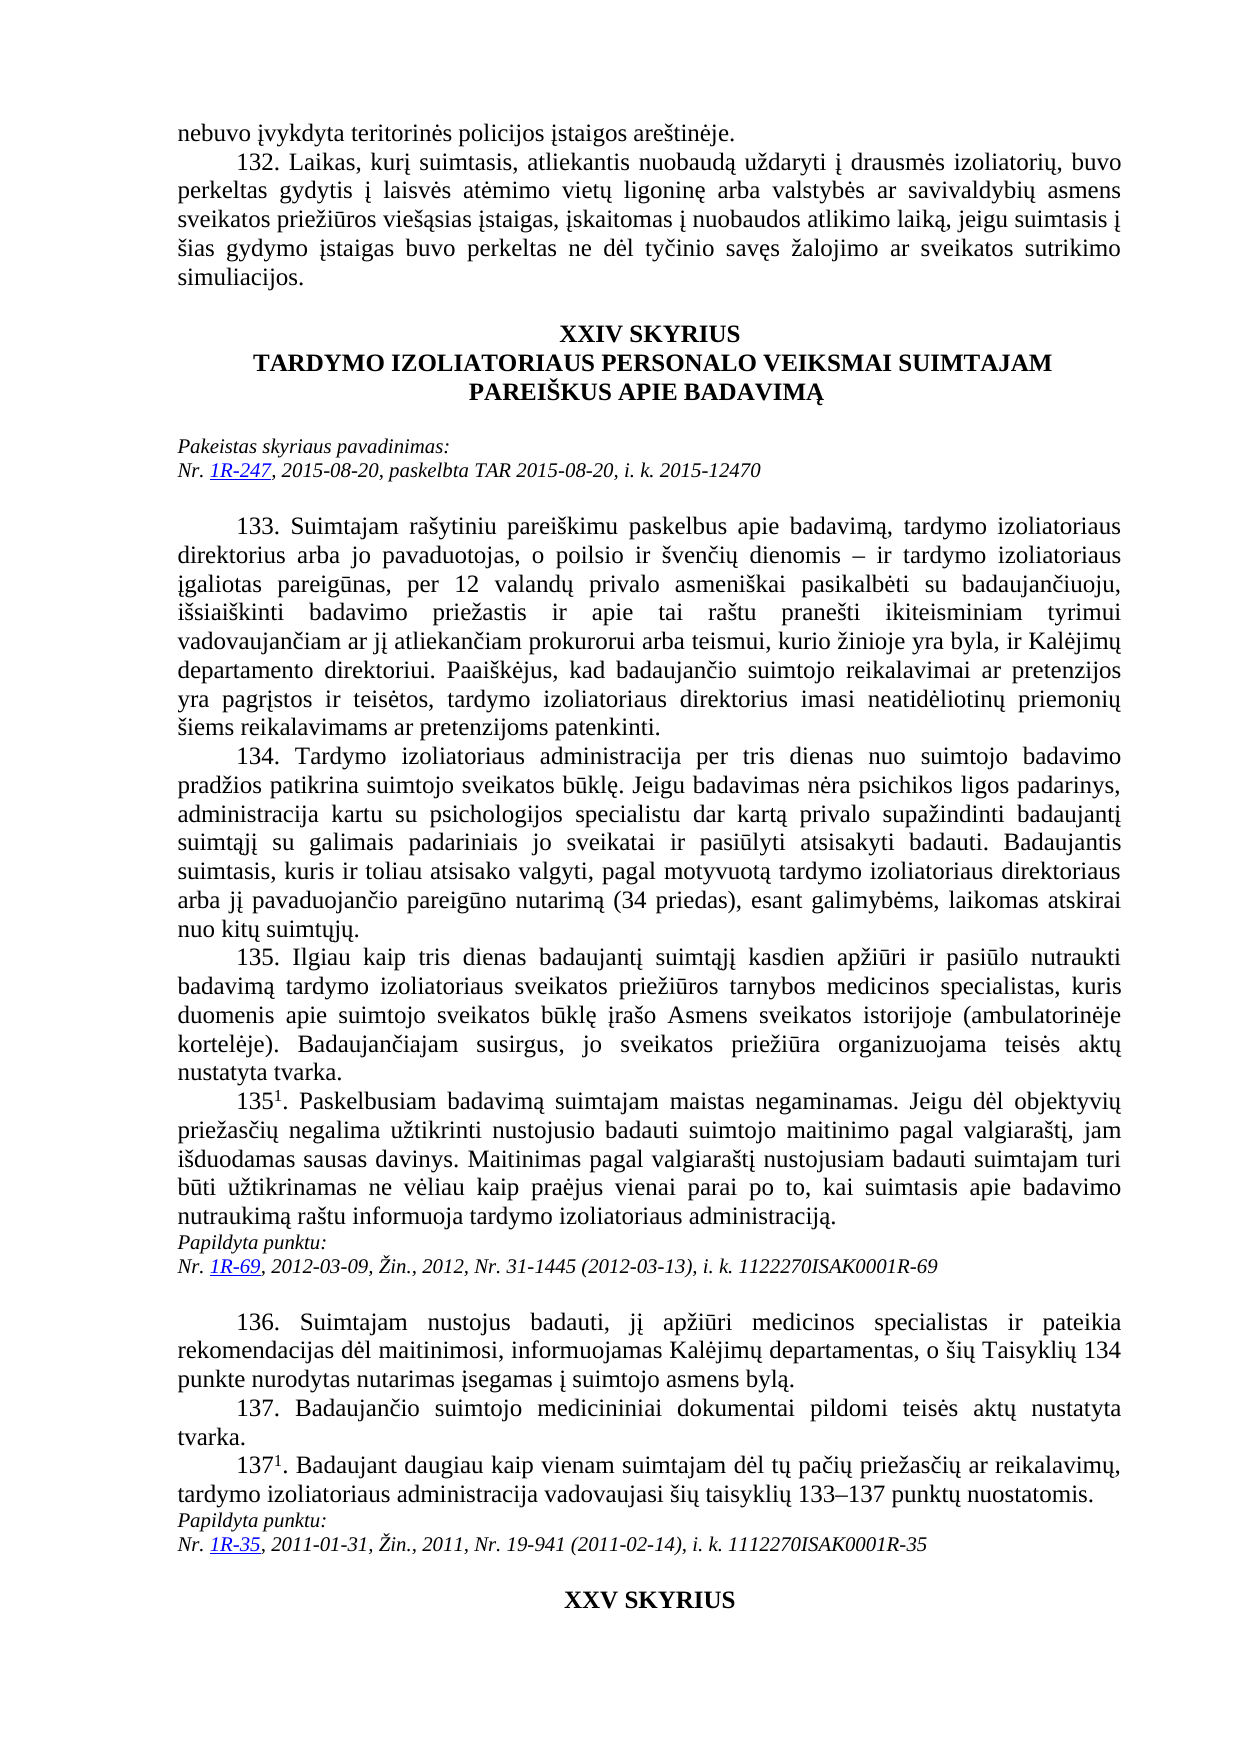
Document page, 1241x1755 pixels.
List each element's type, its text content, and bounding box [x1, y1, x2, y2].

text Papildyta punktu: [177, 1508, 1122, 1532]
text Nr. 1R-247, 2015-08-20, paskelbta TAR 2015-08-20, i. k. 2015-12470 [177, 458, 1122, 482]
text 135. Ilgiau kaip tris dienas badaujantį suimtąjį kasdien apžiūri ir pasiūlo nutraukti badavimą tardymo izoliatoriaus sveikatos priežiūros tarnybos medicinos specialistas, kuris duomenis apie suimtojo sveikatos būklę įrašo Asmens sveikatos istorijoje (ambulatorinėje kortelėje). Badaujančiajam susirgus, jo sveikatos priežiūra organizuojama teisės aktų nustatyta tvarka. [177, 942, 1122, 1086]
text Nr. 1R-35, 2011-01-31, Žin., 2011, Nr. 19-941 (2011-02-14), i. k. 1112270ISAK0001R-35 [177, 1532, 1122, 1556]
text Papildyta punktu: [177, 1230, 1122, 1254]
text 1351. Paskelbusiam badavimą suimtajam maistas negaminamas. Jeigu dėl objektyvių priežasčių negalima užtikrinti nustojusio badauti suimtojo maitinimo pagal valgiaraštį, jam išduodamas sausas davinys. Maitinimas pagal valgiaraštį nustojusiam badauti suimtajam turi būti užtikrinamas ne vėliau kaip praėjus vienai parai po to, kai suimtasis apie badavimo nutraukimą raštu informuoja tardymo izoliatoriaus administraciją. [177, 1086, 1122, 1230]
text 134. Tardymo izoliatoriaus administracija per tris dienas nuo suimtojo badavimo pradžios patikrina suimtojo sveikatos būklę. Jeigu badavimas nėra psichikos ligos padarinys, administracija kartu su psichologijos specialistu dar kartą privalo supažindinti badaujantį suimtąjį su galimais padariniais jo sveikatai ir pasiūlyti atsisakyti badauti. Badaujantis suimtasis, kuris ir toliau atsisako valgyti, pagal motyvuotą tardymo izoliatoriaus direktoriaus arba jį pavaduojančio pareigūno nutarimą (34 priedas), esant galimybėms, laikomas atskirai nuo kitų suimtųjų. [177, 741, 1122, 942]
text 133. Suimtajam rašytiniu pareiškimu paskelbus apie badavimą, tardymo izoliatoriaus direktorius arba jo pavaduotojas, o poilsio ir švenčių dienomis – ir tardymo izoliatoriaus įgaliotas pareigūnas, per 12 valandų privalo asmeniškai pasikalbėti su badaujančiuoju, išsiaiškinti badavimo priežastis ir apie tai raštu pranešti ikiteisminiam tyrimui vadovaujančiam ar jį atliekančiam prokurorui arba teismui, kurio žinioje yra byla, ir Kalėjimų departamento direktoriui. Paaiškėjus, kad badaujančio suimtojo reikalavimai ar pretenzijos yra pagrįstos ir teisėtos, tardymo izoliatoriaus direktorius imasi neatidėliotinų priemonių šiems reikalavimams ar pretenzijoms patenkinti. [177, 511, 1122, 741]
text 1371. Badaujant daugiau kaip vienam suimtajam dėl tų pačių priežasčių ar reikalavimų, tardymo izoliatoriaus administracija vadovaujasi šių taisyklių 133–137 punktų nuostatomis. [177, 1451, 1122, 1508]
text 137. Badaujančio suimtojo medicininiai dokumentai pildomi teisės aktų nustatyta tvarka. [177, 1393, 1122, 1451]
text 132. Laikas, kurį suimtasis, atliekantis nuobaudą uždaryti į drausmės izoliatorių, buvo perkeltas gydytis į laisvės atėmimo vietų ligoninę arba valstybės ar savivaldybių asmens sveikatos priežiūros viešąsias įstaigas, įskaitomas į nuobaudos atlikimo laiką, jeigu suimtasis į šias gydymo įstaigas buvo perkeltas ne dėl tyčinio savęs žalojimo ar sveikatos sutrikimo simuliacijos. [177, 147, 1122, 291]
text 136. Suimtajam nustojus badauti, jį apžiūri medicinos specialistas ir pateikia rekomendacijas dėl maitinimosi, informuojamas Kalėjimų departamentas, o šių Taisyklių 134 punkte nurodytas nutarimas įsegamas į suimtojo asmens bylą. [177, 1307, 1122, 1393]
text nebuvo įvykdyta teritorinės policijos įstaigos areštinėje. [177, 118, 1122, 147]
text Nr. 1R-69, 2012-03-09, Žin., 2012, Nr. 31-1445 (2012-03-13), i. k. 1122270ISAK0001R-69 [177, 1254, 1122, 1278]
text Pakeistas skyriaus pavadinimas: [177, 434, 1122, 458]
text XXIV SKYRIUS [177, 319, 1122, 348]
text XXV SKYRIUS [177, 1585, 1122, 1614]
text TARDYMO IZOLIATORIAUS PERSONALO VEIKSMAI SUIMTAJAM PAREIŠKUS APIE BADAVIMĄ [177, 348, 1122, 406]
